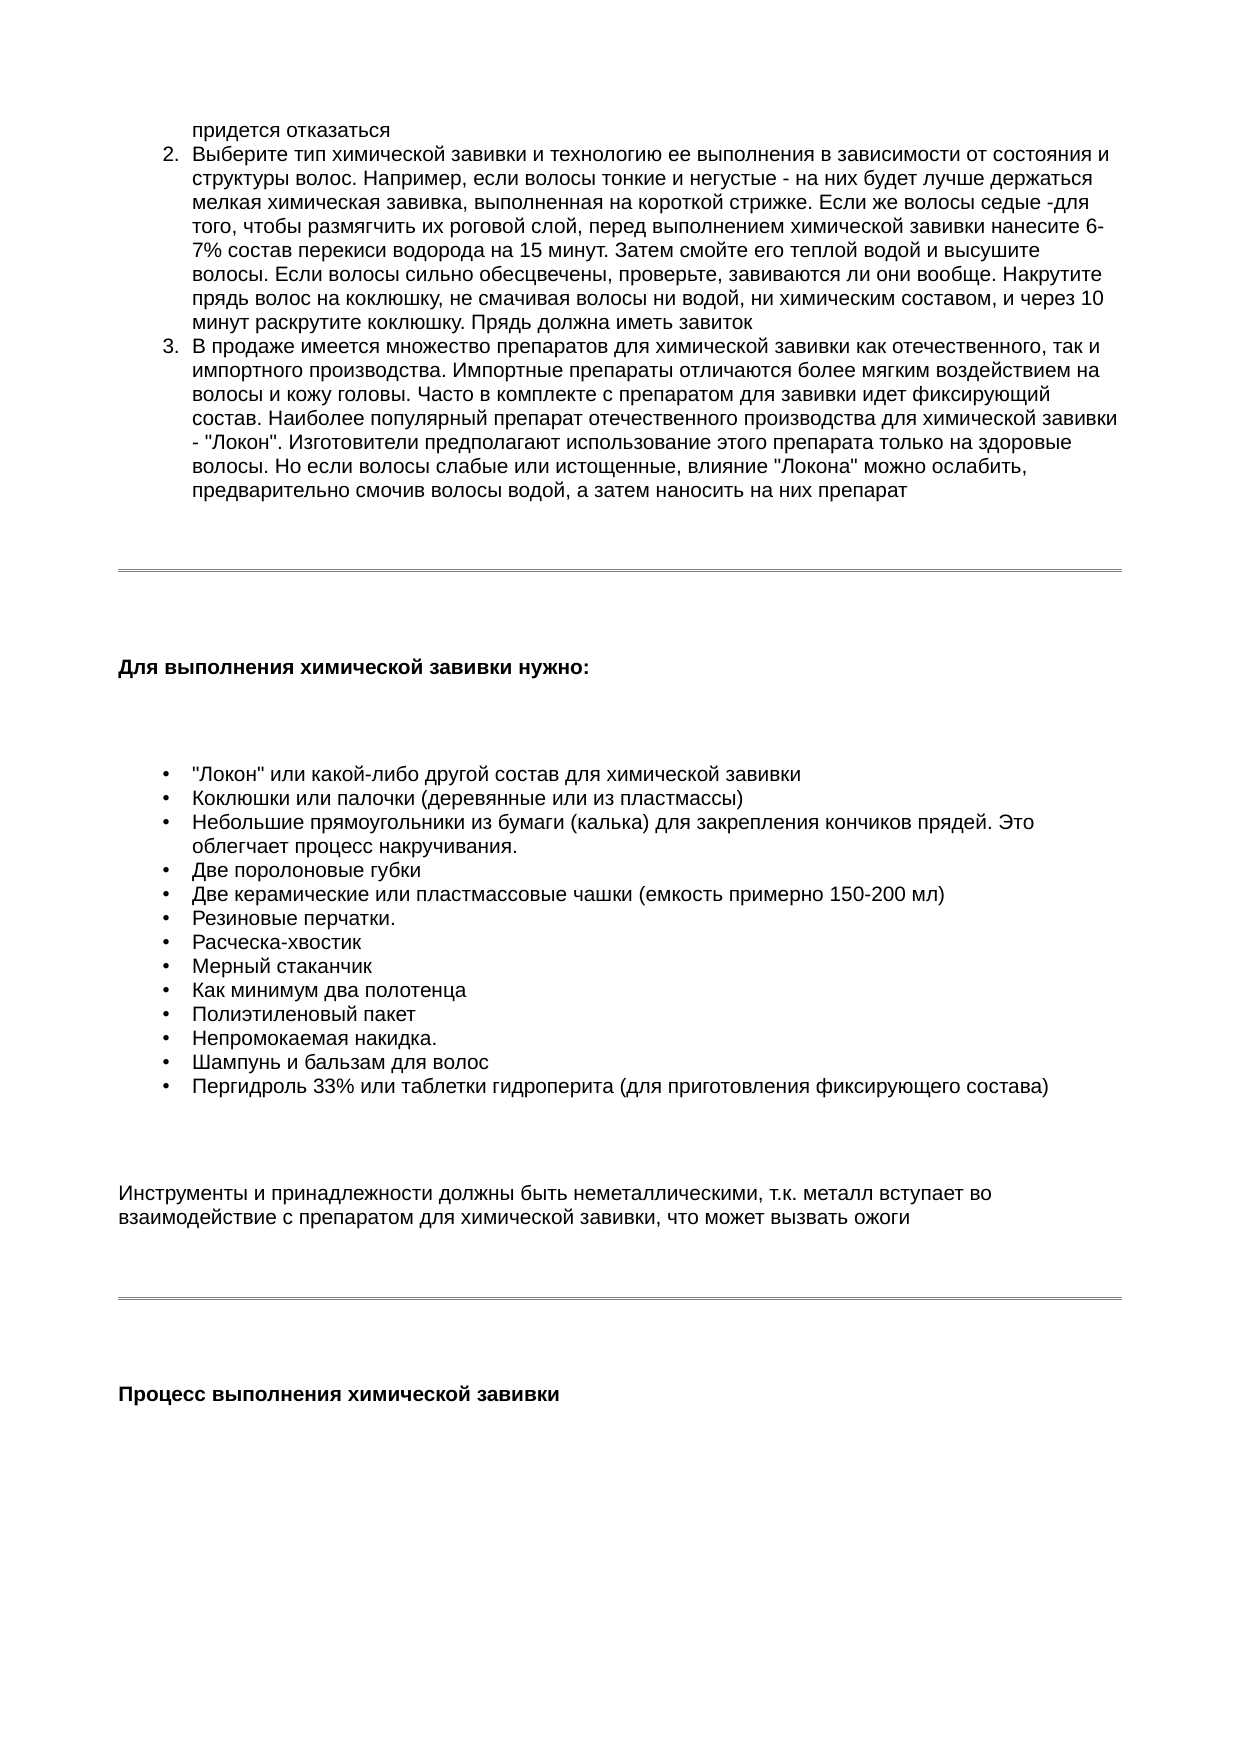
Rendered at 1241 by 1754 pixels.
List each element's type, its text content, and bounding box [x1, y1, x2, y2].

table_header Как правильно подобрать прическу Внешность каждого человека неповторима, иногда можно встретить похожие лица, но абсолютно одинаковых не бывает. Одни лица нам кажутся красивыми, другие нет, причем, это восприятие часто индивидуально. На критерии красоты влияет также мода и временная эпоха. В наше время едва ли можно было бы назвать красивой Джаконду, и, например, лицо Нифертити вызывает восхищение и сегодня. Одним из важных критериев красоты лица является его форма. С помощью правильно подобранной прически можно корректировать форму лица, приблизить ее к идеальной Итак, форма лица может быть овальной, удлиненной, круглой, квадратной, треугольной Но стоит заметить, что не стоит понапрасну изводить себя переживаниями, если внешность имеет некоторые отклонения от классических канонов. Ведь порой, именно недостатки делают интересным, запоминающимся и очаровательным Мелирование Мелирование - это частичное обесцвечивание отдельных прядей волос. Оно делает прическу эффектнее, оптически увеличивает объем. Мелированные прядки могут располагаться по обе стороны от пробора (в теменной зоне), либо по всей прическе. Для выполнения мелирования нужны: Резиновая шапочка с множеством отверстий или полиэтиленовый пакетик Вязальный крючок Обесцвечивающий препарат, например, "Блондекс", "Блондоран-супра" и др Перчатки Керамическая или пластмассовая чашка Неметаллическая палочка для смешивания раствора Поролоновая губка Технология выполнения проста: 1. Надеть шапочку на голову клиента. Если нет шапочки, то можно использовать пакетик. Нужно добиться, чтобы он плотно облегал голову. На затылке снизу его нужно будет стянуть резинкой. Зачастую полиэтиленовый пакетик использовать удобнее, т. к. сквозь него видно волосы 2. Крючком вытянуть прядки волос, прокалывая дырки в пакете. Если используется шапочка, то отверстия в ней должны быть проколоты заранее 3. После того, как все нужные прядки вытянуты наружу, развести обесцвечивающий препарат согласно инструкции 4. Надеть перчатки и нанести раствор на прядки волос с помощью губки 5. Время выдержки на волосах зависит от желаемой степени обесцвечивания (см. инструкцию к препарату) 6. После того, как время воздействия препарата закончилось, не снимая шапочки или пакета, промыть прядки струей воды 7. Затем, сняв шапочку или пакетик, вымыть голову шампунем и нанести бальзам или бальзам-ополаскиватель Колорирование При желании можно сделать колорирование прядей. Технология выполнения такая же, только на обесцвеченные пряди (когда осветляющий раствор уже смыт, а пакет еще на голове) нужно нанести краситель (или красители), выдержать нужное время и промыть прядки, а затем голову шампунем Химические завивки Химическая завивка делает волосы пышными, придает им подвижность и объем, экономит время для укладки. Химическая завивка - это основа для прически. Существует много видов химических завивок. Некоторые приведены ниже В зависимости от диаметра коклюшки выполняется мелкая, нормальная или крупная химическая завивка. Способ их выполнения описан ниже. На негустые тонкие волосы лучше применить мелкую химическую завивку, а на волосах средней густоты и густых - нормальную или крупную Виды химических завивок Прикорневая химическая завивка. Применяется в тех случаях, когда нужно придать волосам объем у корней или если нужно завить отросшие волосы, ранее подвергавшиеся химической завивке. Для выполнения прикорневой химической завивки на коклюшку накручивают только прядь от корня. Накручивать на коклюшку нужно не всю прядь, а лишь несколько сантиметров от корней. Смачивать химическим раствором только волосы, накрученные на коклюшку. Далее выполнять этот вид химической завивки обычным способом Химическая завивка на две коклюшки. Особенность выполнения такого типа химической завивки в том, что пряди примерно до середины накручиваются на одну коклюшку, а затем подкручивают вторую. В результате получатся локоны разной крупности: на концах мелкие, а ближе к корню крупные. Технология выполнения - обычная Спиральная химическая завивка (на длинные палочки). Выполняется на длинные волосы (длина волос до плеч и ниже). Отделяют прядь волос и накручивают по спирали обычным способом (по зонам) Модельная химическая завивка на косичку или "на жгут". Выполняется с помощью обычных коклюшек. Отделяют прядь волос и заплетают ее косичкой или перекручивают жгутом. Затем накручивают косичку или жгут на коклюшку по спирали от корней к концам. Длина волос до плеч и ниже Химическая завивка "на шпильку". Длина волос до плеч. Выполняется на влажные волосы. Прядь накручивается на шпильку, изготовленную из неметаллического материала. Изгиб шпильки находится у корней, прядь закручивается вокруг шпильки от корней к концам. Концы волос закрепить обычной резинкой. Технология выполнения - обычная. Форма завитка, полученная в результате завивки, напоминает форму "змейки" Химическая завивка волос на вертикально расположенные коклюшки. Максимальная длина волос - до плеч. Накручивать пряди на коклюшки, располагая их вертикально. Для этого нужно разделить волосяной покров головы вертикальным пробором от середины лба до середины шеи, отделить нижнюю затылочную зону пробором от ушка до ушка, а также провести фронтально-теменной пробор. Начинаем накручивать в нижней затылочной зоне. С середины этой зоны, параллельно пробору от середины лба до середины шеи, отделяем вертикальную прядь и накручиваем ее на коклюшку вертикально. Так, двигаясь сначала в одну сторону от пробора, накручиваем вертикально все пряди. То же самое проделываем по другую сторону от пробора. Таким же образом, начиная от центрального пробора, накручиваем все остальные зоны. Технология выполнения химической завивки обычная Ломка структуры волос - накручивание на две коклюшки на непродолжительное время. Применяется для того, чтобы сделать толстые жесткие волосы более податливыми Подготовительные работы Химическая завивка всегда выполняется на чистых волосах. Прежде чем начать, узнайте о самочувствии клиента, так как химическая завивка может не получиться при наличии следующих факторов: недомогание, стресс, беременность, кормление грудью, "критические" дни, принятие антибиотиков, гормональных препаратов. Если волосы клиента покрашены металлосодержащими красителями (урзол, фуксин, краска "Гамма") - химическую завивку выполнять нельзя Сначала нужно проверить реакцию на химический состав, которым будем выполнять химическую завивку. Для этого капните несколько капель состава на внутреннюю часть запястья и через 10 минут проверьте. Если появилось покраснение - у клиента аллергическая реакция на этот препарат. Либо попробуйте применить другой препарат для химической завивки. Если проявилась аллергическая реакция и на него, то от химической завивки придется отказаться Выберите тип химической завивки и технологию ее выполнения в зависимости от состояния и структуры волос. Например, если волосы тонкие и негустые - на них будет лучше держаться мелкая химическая завивка, выполненная на короткой стрижке. Если же волосы седые -для того, чтобы размягчить их роговой слой, перед выполнением химической завивки нанесите 6-7% состав перекиси водорода на 15 минут. Затем смойте его теплой водой и высушите волосы. Если волосы сильно обесцвечены, проверьте, завиваются ли они вообще. Накрутите прядь волос на коклюшку, не смачивая волосы ни водой, ни химическим составом, и через 10 минут раскрутите коклюшку. Прядь должна иметь завиток В продаже имеется множество препаратов для химической завивки как отечественного, так и импортного производства. Импортные препараты отличаются более мягким воздействием на волосы и кожу головы. Часто в комплекте с препаратом для завивки идет фиксирующий состав. Наиболее популярный препарат отечественного производства для химической завивки - "Локон". Изготовители предполагают использование этого препарата только на здоровые волосы. Но если волосы слабые или истощенные, влияние "Локона" можно ослабить, предварительно смочив волосы водой, а затем наносить на них препарат Для выполнения химической завивки нужно: "Локон" или какой-либо другой состав для химической завивки Коклюшки или палочки (деревянные или из пластмассы) Небольшие прямоугольники из бумаги (калька) для закрепления кончиков прядей. Это облегчает процесс накручивания. Две поролоновые губки Две керамические или пластмассовые чашки (емкость примерно 150-200 мл) Резиновые перчатки. Расческа-хвостик Мерный стаканчик Как минимум два полотенца Полиэтиленовый пакет Непромокаемая накидка. Шампунь и бальзам для волос Пергидроль 33% или таблетки гидроперита (для приготовления фиксирующего состава) Инструменты и принадлежности должны быть неметаллическими, т.к. металл вступает во взаимодействие с препаратом для химической завивки, что может вызвать ожоги Процесс выполнения химической завивки Если волосы слабые, истощенные или сильно обесцвеченные, их следует слегка смочить водой. Поступаем также, если мы хотим сделать легкую химическую завивку Температура поверхности головы на разных участках различна. В теменной зоне она выше, чем во всех остальных зонах. Поэтому теменную зону накручиваем в последнюю очередь От толщины пряди, отделяемой для накручивания, зависит то, какой крупности завиток хотим получить. Чем тоньше прядь, тем мельче будут завитки. Ширина пряди не должна превышать ширину коклюшки. При накручивании вычесывать прядь перпендикулярно голове. Прядь должна быть распределена на всю коклюшку равномерно. Проворачивая коклюшку, наклоняйте ее то в одну, то в другую сторону, чтобы края пряди натянулись. Прядь должна быть накручена на коклюшку туго Сначала накручиваем верхнюю и нижнюю затылочные зоны (их среднюю часть, выделенную П-образным пробором). На фронтально-теменном проборе отделяем прядь, вычесываем ее перпендикулярно голове. Обильно смачиваем "Локоном" (предварительно "Локон" налить в чашку и взбить губкой до образования пены), конец пряди оборачиваем бумажкой, накручиваем на коклюшки и закрепляем резинкой. Так двигаемся сверху вниз к шее. Накручиваем пряди на коклюшки по направлению роста волос. Накручиваем боковые зоны, затем височные зоны (также двигаемся сверху вниз) В последнюю очередь накручиваем теменную зону, двигаясь от фронтально-теменного пробора к челке После того, как накрутили всю голову, еще раз, вспенив локон губкой в чашке, обильно смочить им накрученные на коклюшки пряди. Добейтесь полного насыщения. Затем наденьте на голову клиента полиэтиленовый пакет и укутайте полотенцем. Для протекания химической реакции требуется тепло. Время воздействия состава на волосы должно быть указано в инструкции, приложенной к нему. Обычно минимальное время выдержки составляет 10 минут, максимальное - 25 минут. Через 10 минут проверьте, образовался ли завиток. Для этого нужно немного раскрутить коклюшку (например, в теменной зоне) и посмотреть на состояние завитка. Если прядь в раскрученном состоянии сохраняет ярко выраженную S-образную форму, значит завиток сформировался и время выдержки можно сократить. Если же завиток вялый, несформировавшийся, то следует максимально выдержать время, проверяя состояние завитка через каждые 5-7 минут на разных участках головы После того, как время действия препарата "Локон" вышло, не раскручивая коклюшек, смыть состав теплой водой (объем воды ~1,5-2 литра). Промокнуть голову полотенцем и приступить к изготовлению фиксажа Приготовление фиксажа Фиксаж для нормальных волос: Смешать 1 часть пергидроля 33%, 1 часть густого шампуня, 7 частей теплой воды Фиксаж для обесцвеченных волос: 1 часть пергидроля 33%, 1 часть шампуня, 10 частей воды Фиксирующий состав взбить в пену губкой для фиксажа (но не губкой от "Локона"). Обильно нанести на волосы, накрученные на коклюшки. Время фиксации 12-15 минут. Затем раскрутить коклюшки и, не расчесывая волосы, нанести на них фиксирующий состав еще раз и помассировать волосы. Оставить на 5 минут. Затем обильно промыть голову водой. Чтобы нейтрализовать действие фиксажа, нанесите на волосы бальзам-ополаскиватель или лечебный бальзам для волос. Процесс химической завивки завершен. Теперь нужно постричь концы волос, либо выполнить полную стрижку Советы Но клиенту следует выполнить некоторые правила. Свежезавитые локоны весьма чувствительны. Им требуется время (2-3 дня на окончательное закрепление). Значит, мыть волосы можно только на третий день после выполнения завивки. А до этого их нельзя расчесывать щетками или расческами с частыми зубьями, так как можно распрямить волосы. Для расчесывания химической завивки следует пользоваться расческой с длинными редкими зубьями (см. инструменты). Лучше этой расческой пользоваться и в дальнейшем, особенно если химическая завивка на удлиненный волос. Также нельзя в течение 3-4 дней укладывать волосы феном или плойкой, накручивать на термобигуди Еще несколько слов об уходе за волосами после химической завивки: После мытья стараться применять бальзамы-ополаскиватели или ополоснуть голову настоем из трав (ромашка, крапива, мята).Это необходимо волосам, т.к. химические препараты изменили структуру волос, сделали их шероховатыми и поэтому их нужно разглаживать. Это благоприятно скажется на внешнем виде волос. Примерно один раз в четыре недели (а можно и чаще) подстригать концы волос. Это освежит локоны. Окрашивание волос можно делать не ранее, чем через одну неделю после химической завивки [118, 118, 1122, 569]
table_header Как правильно подобрать прическу Внешность каждого человека неповторима, иногда можно встретить похожие лица, но абсолютно одинаковых не бывает. Одни лица нам кажутся красивыми, другие нет, причем, это восприятие часто индивидуально. На критерии красоты влияет также мода и временная эпоха. В наше время едва ли можно было бы назвать красивой Джаконду, и, например, лицо Нифертити вызывает восхищение и сегодня. Одним из важных критериев красоты лица является его форма. С помощью правильно подобранной прически можно корректировать форму лица, приблизить ее к идеальной Итак, форма лица может быть овальной, удлиненной, круглой, квадратной, треугольной Но стоит заметить, что не стоит понапрасну изводить себя переживаниями, если внешность имеет некоторые отклонения от классических канонов. Ведь порой, именно недостатки делают интересным, запоминающимся и очаровательным Мелирование Мелирование - это частичное обесцвечивание отдельных прядей волос. Оно делает прическу эффектнее, оптически увеличивает объем. Мелированные прядки могут располагаться по обе стороны от пробора (в теменной зоне), либо по всей прическе. Для выполнения мелирования нужны: Резиновая шапочка с множеством отверстий или полиэтиленовый пакетик Вязальный крючок Обесцвечивающий препарат, например, "Блондекс", "Блондоран-супра" и др Перчатки Керамическая или пластмассовая чашка Неметаллическая палочка для смешивания раствора Поролоновая губка Технология выполнения проста: 1. Надеть шапочку на голову клиента. Если нет шапочки, то можно использовать пакетик. Нужно добиться, чтобы он плотно облегал голову. На затылке снизу его нужно будет стянуть резинкой. Зачастую полиэтиленовый пакетик использовать удобнее, т. к. сквозь него видно волосы 2. Крючком вытянуть прядки волос, прокалывая дырки в пакете. Если используется шапочка, то отверстия в ней должны быть проколоты заранее 3. После того, как все нужные прядки вытянуты наружу, развести обесцвечивающий препарат согласно инструкции 4. Надеть перчатки и нанести раствор на прядки волос с помощью губки 5. Время выдержки на волосах зависит от желаемой степени обесцвечивания (см. инструкцию к препарату) 6. После того, как время воздействия препарата закончилось, не снимая шапочки или пакета, промыть прядки струей воды 7. Затем, сняв шапочку или пакетик, вымыть голову шампунем и нанести бальзам или бальзам-ополаскиватель Колорирование При желании можно сделать колорирование прядей. Технология выполнения такая же, только на обесцвеченные пряди (когда осветляющий раствор уже смыт, а пакет еще на голове) нужно нанести краситель (или красители), выдержать нужное время и промыть прядки, а затем голову шампунем Химические завивки Химическая завивка делает волосы пышными, придает им подвижность и объем, экономит время для укладки. Химическая завивка - это основа для прически. Существует много видов химических завивок. Некоторые приведены ниже В зависимости от диаметра коклюшки выполняется мелкая, нормальная или крупная химическая завивка. Способ их выполнения описан ниже. На негустые тонкие волосы лучше применить мелкую химическую завивку, а на волосах средней густоты и густых - нормальную или крупную Виды химических завивок Прикорневая химическая завивка. Применяется в тех случаях, когда нужно придать волосам объем у корней или если нужно завить отросшие волосы, ранее подвергавшиеся химической завивке. Для выполнения прикорневой химической завивки на коклюшку накручивают только прядь от корня. Накручивать на коклюшку нужно не всю прядь, а лишь несколько сантиметров от корней. Смачивать химическим раствором только волосы, накрученные на коклюшку. Далее выполнять этот вид химической завивки обычным способом Химическая завивка на две коклюшки. Особенность выполнения такого типа химической завивки в том, что пряди примерно до середины накручиваются на одну коклюшку, а затем подкручивают вторую. В результате получатся локоны разной крупности: на концах мелкие, а ближе к корню крупные. Технология выполнения - обычная Спиральная химическая завивка (на длинные палочки). Выполняется на длинные волосы (длина волос до плеч и ниже). Отделяют прядь волос и накручивают по спирали обычным способом (по зонам) Модельная химическая завивка на косичку или "на жгут". Выполняется с помощью обычных коклюшек. Отделяют прядь волос и заплетают ее косичкой или перекручивают жгутом. Затем накручивают косичку или жгут на коклюшку по спирали от корней к концам. Длина волос до плеч и ниже Химическая завивка "на шпильку". Длина волос до плеч. Выполняется на влажные волосы. Прядь накручивается на шпильку, изготовленную из неметаллического материала. Изгиб шпильки находится у корней, прядь закручивается вокруг шпильки от корней к концам. Концы волос закрепить обычной резинкой. Технология выполнения - обычная. Форма завитка, полученная в результате завивки, напоминает форму "змейки" Химическая завивка волос на вертикально расположенные коклюшки. Максимальная длина волос - до плеч. Накручивать пряди на коклюшки, располагая их вертикально. Для этого нужно разделить волосяной покров головы вертикальным пробором от середины лба до середины шеи, отделить нижнюю затылочную зону пробором от ушка до ушка, а также провести фронтально-теменной пробор. Начинаем накручивать в нижней затылочной зоне. С середины этой зоны, параллельно пробору от середины лба до середины шеи, отделяем вертикальную прядь и накручиваем ее на коклюшку вертикально. Так, двигаясь сначала в одну сторону от пробора, накручиваем вертикально все пряди. То же самое проделываем по другую сторону от пробора. Таким же образом, начиная от центрального пробора, накручиваем все остальные зоны. Технология выполнения химической завивки обычная Ломка структуры волос - накручивание на две коклюшки на непродолжительное время. Применяется для того, чтобы сделать толстые жесткие волосы более податливыми Подготовительные работы Химическая завивка всегда выполняется на чистых волосах. Прежде чем начать, узнайте о самочувствии клиента, так как химическая завивка может не получиться при наличии следующих факторов: недомогание, стресс, беременность, кормление грудью, "критические" дни, принятие антибиотиков, гормональных препаратов. Если волосы клиента покрашены металлосодержащими красителями (урзол, фуксин, краска "Гамма") - химическую завивку выполнять нельзя Сначала нужно проверить реакцию на химический состав, которым будем выполнять химическую завивку. Для этого капните несколько капель состава на внутреннюю часть запястья и через 10 минут проверьте. Если появилось покраснение - у клиента аллергическая реакция на этот препарат. Либо попробуйте применить другой препарат для химической завивки. Если проявилась аллергическая реакция и на него, то от химической завивки придется отказаться Выберите тип химической завивки и технологию ее выполнения в зависимости от состояния и структуры волос. Например, если волосы тонкие и негустые - на них будет лучше держаться мелкая химическая завивка, выполненная на короткой стрижке. Если же волосы седые -для того, чтобы размягчить их роговой слой, перед выполнением химической завивки нанесите 6-7% состав перекиси водорода на 15 минут. Затем смойте его теплой водой и высушите волосы. Если волосы сильно обесцвечены, проверьте, завиваются ли они вообще. Накрутите прядь волос на коклюшку, не смачивая волосы ни водой, ни химическим составом, и через 10 минут раскрутите коклюшку. Прядь должна иметь завиток В продаже имеется множество препаратов для химической завивки как отечественного, так и импортного производства. Импортные препараты отличаются более мягким воздействием на волосы и кожу головы. Часто в комплекте с препаратом для завивки идет фиксирующий состав. Наиболее популярный препарат отечественного производства для химической завивки - "Локон". Изготовители предполагают использование этого препарата только на здоровые волосы. Но если волосы слабые или истощенные, влияние "Локона" можно ослабить, предварительно смочив волосы водой, а затем наносить на них препарат Для выполнения химической завивки нужно: "Локон" или какой-либо другой состав для химической завивки Коклюшки или палочки (деревянные или из пластмассы) Небольшие прямоугольники из бумаги (калька) для закрепления кончиков прядей. Это облегчает процесс накручивания. Две поролоновые губки Две керамические или пластмассовые чашки (емкость примерно 150-200 мл) Резиновые перчатки. Расческа-хвостик Мерный стаканчик Как минимум два полотенца Полиэтиленовый пакет Непромокаемая накидка. Шампунь и бальзам для волос Пергидроль 33% или таблетки гидроперита (для приготовления фиксирующего состава) Инструменты и принадлежности должны быть неметаллическими, т.к. металл вступает во взаимодействие с препаратом для химической завивки, что может вызвать ожоги Процесс выполнения химической завивки Если волосы слабые, истощенные или сильно обесцвеченные, их следует слегка смочить водой. Поступаем также, если мы хотим сделать легкую химическую завивку Температура поверхности головы на разных участках различна. В теменной зоне она выше, чем во всех остальных зонах. Поэтому теменную зону накручиваем в последнюю очередь От толщины пряди, отделяемой для накручивания, зависит то, какой крупности завиток хотим получить. Чем тоньше прядь, тем мельче будут завитки. Ширина пряди не должна превышать ширину коклюшки. При накручивании вычесывать прядь перпендикулярно голове. Прядь должна быть распределена на всю коклюшку равномерно. Проворачивая коклюшку, наклоняйте ее то в одну, то в другую сторону, чтобы края пряди натянулись. Прядь должна быть накручена на коклюшку туго Сначала накручиваем верхнюю и нижнюю затылочные зоны (их среднюю часть, выделенную П-образным пробором). На фронтально-теменном проборе отделяем прядь, вычесываем ее перпендикулярно голове. Обильно смачиваем "Локоном" (предварительно "Локон" налить в чашку и взбить губкой до образования пены), конец пряди оборачиваем бумажкой, накручиваем на коклюшки и закрепляем резинкой. Так двигаемся сверху вниз к шее. Накручиваем пряди на коклюшки по направлению роста волос. Накручиваем боковые зоны, затем височные зоны (также двигаемся сверху вниз) В последнюю очередь накручиваем теменную зону, двигаясь от фронтально-теменного пробора к челке После того, как накрутили всю голову, еще раз, вспенив локон губкой в чашке, обильно смочить им накрученные на коклюшки пряди. Добейтесь полного насыщения. Затем наденьте на голову клиента полиэтиленовый пакет и укутайте полотенцем. Для протекания химической реакции требуется тепло. Время воздействия состава на волосы должно быть указано в инструкции, приложенной к нему. Обычно минимальное время выдержки составляет 10 минут, максимальное - 25 минут. Через 10 минут проверьте, образовался ли завиток. Для этого нужно немного раскрутить коклюшку (например, в теменной зоне) и посмотреть на состояние завитка. Если прядь в раскрученном состоянии сохраняет ярко выраженную S-образную форму, значит завиток сформировался и время выдержки можно сократить. Если же завиток вялый, несформировавшийся, то следует максимально выдержать время, проверяя состояние завитка через каждые 5-7 минут на разных участках головы После того, как время действия препарата "Локон" вышло, не раскручивая коклюшек, смыть состав теплой водой (объем воды ~1,5-2 литра). Промокнуть голову полотенцем и приступить к изготовлению фиксажа Приготовление фиксажа Фиксаж для нормальных волос: Смешать 1 часть пергидроля 33%, 1 часть густого шампуня, 7 частей теплой воды Фиксаж для обесцвеченных волос: 1 часть пергидроля 33%, 1 часть шампуня, 10 частей воды Фиксирующий состав взбить в пену губкой для фиксажа (но не губкой от "Локона"). Обильно нанести на волосы, накрученные на коклюшки. Время фиксации 12-15 минут. Затем раскрутить коклюшки и, не расчесывая волосы, нанести на них фиксирующий состав еще раз и помассировать волосы. Оставить на 5 минут. Затем обильно промыть голову водой. Чтобы нейтрализовать действие фиксажа, нанесите на волосы бальзам-ополаскиватель или лечебный бальзам для волос. Процесс химической завивки завершен. Теперь нужно постричь концы волос, либо выполнить полную стрижку Советы Но клиенту следует выполнить некоторые правила. Свежезавитые локоны весьма чувствительны. Им требуется время (2-3 дня на окончательное закрепление). Значит, мыть волосы можно только на третий день после выполнения завивки. А до этого их нельзя расчесывать щетками или расческами с частыми зубьями, так как можно распрямить волосы. Для расчесывания химической завивки следует пользоваться расческой с длинными редкими зубьями (см. инструменты). Лучше этой расческой пользоваться и в дальнейшем, особенно если химическая завивка на удлиненный волос. Также нельзя в течение 3-4 дней укладывать волосы феном или плойкой, накручивать на термобигуди Еще несколько слов об уходе за волосами после химической завивки: После мытья стараться применять бальзамы-ополаскиватели или ополоснуть голову настоем из трав (ромашка, крапива, мята).Это необходимо волосам, т.к. химические препараты изменили структуру волос, сделали их шероховатыми и поэтому их нужно разглаживать. Это благоприятно скажется на внешнем виде волос. Примерно один раз в четыре недели (а можно и чаще) подстригать концы волос. Это освежит локоны. Окрашивание волос можно делать не ранее, чем через одну неделю после химической завивки [118, 572, 1122, 1297]
